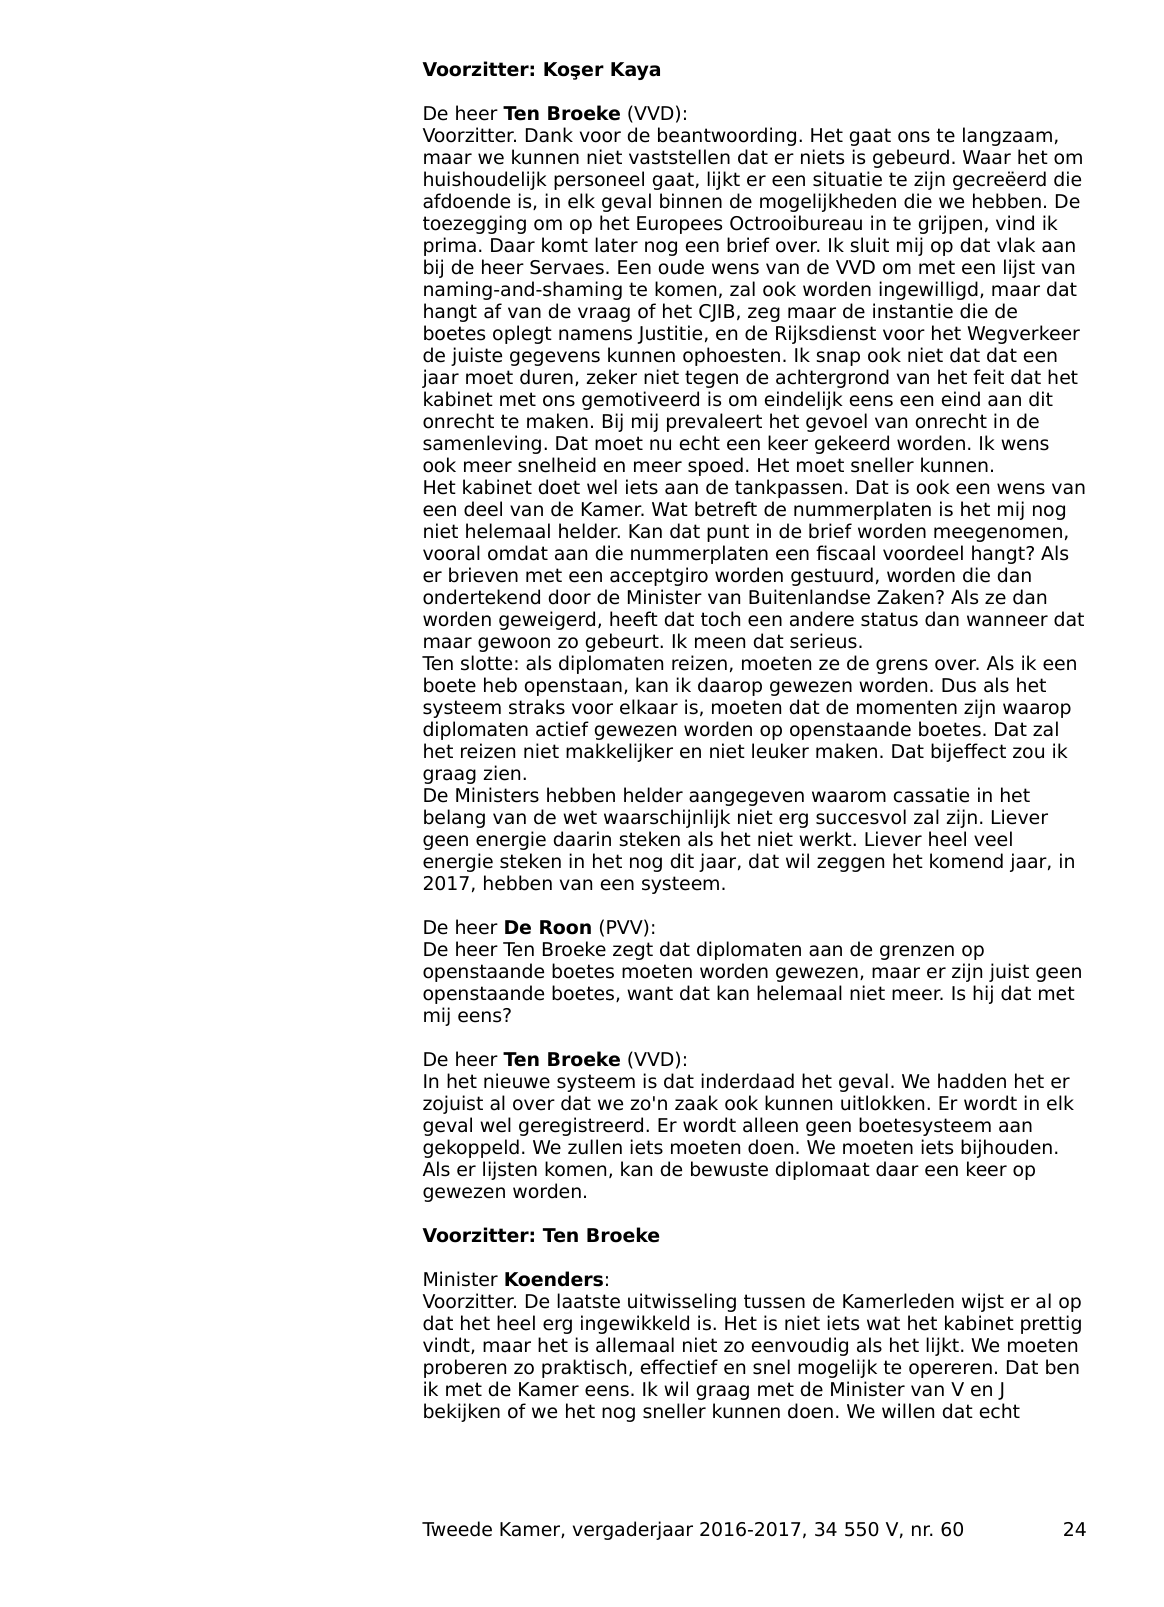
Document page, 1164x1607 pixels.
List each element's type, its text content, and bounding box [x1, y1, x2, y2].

text De heer Ten Broeke (VVD): [422, 1049, 1087, 1071]
subtitle Voorzitter: Ten Broeke [422, 1225, 1087, 1247]
text Voorzitter. De laatste uitwisseling tussen de Kamerleden wijst er al op dat het heel erg ingewikkeld is. Het is niet iets wat het kabinet prettig vindt, maar het is allemaal niet zo eenvoudig als het lijkt. We moeten proberen zo praktisch, effectief en snel mogelijk te opereren. Dat ben ik met de Kamer eens. Ik wil graag met de Minister van V en J bekijken of we het nog sneller kunnen doen. We willen dat echt [422, 1291, 1087, 1423]
text De heer Ten Broeke (VVD): [422, 103, 1087, 125]
text De heer Ten Broeke zegt dat diplomaten aan de grenzen op openstaande boetes moeten worden gewezen, maar er zijn juist geen openstaande boetes, want dat kan helemaal niet meer. Is hij dat met mij eens? [422, 939, 1087, 1027]
subtitle Voorzitter: Koşer Kaya [422, 59, 1087, 81]
text Minister Koenders: [422, 1269, 1087, 1291]
text In het nieuwe systeem is dat inderdaad het geval. We hadden het er zojuist al over dat we zo'n zaak ook kunnen uitlokken. Er wordt in elk geval wel geregistreerd. Er wordt alleen geen boetesysteem aan gekoppeld. We zullen iets moeten doen. We moeten iets bijhouden. Als er lijsten komen, kan de bewuste diplomaat daar een keer op gewezen worden. [422, 1071, 1087, 1203]
text Het kabinet doet wel iets aan de tankpassen. Dat is ook een wens van een deel van de Kamer. Wat betreft de nummerplaten is het mij nog niet helemaal helder. Kan dat punt in de brief worden meegenomen, vooral omdat aan die nummerplaten een fiscaal voordeel hangt? Als er brieven met een acceptgiro worden gestuurd, worden die dan ondertekend door de Minister van Buitenlandse Zaken? Als ze dan worden geweigerd, heeft dat toch een andere status dan wanneer dat maar gewoon zo gebeurt. Ik meen dat serieus. [422, 477, 1087, 653]
text Ten slotte: als diplomaten reizen, moeten ze de grens over. Als ik een boete heb openstaan, kan ik daarop gewezen worden. Dus als het systeem straks voor elkaar is, moeten dat de momenten zijn waarop diplomaten actief gewezen worden op openstaande boetes. Dat zal het reizen niet makkelijker en niet leuker maken. Dat bijeffect zou ik graag zien. [422, 653, 1087, 784]
text De Ministers hebben helder aangegeven waarom cassatie in het belang van de wet waarschijnlijk niet erg succesvol zal zijn. Liever geen energie daarin steken als het niet werkt. Liever heel veel energie steken in het nog dit jaar, dat wil zeggen het komend jaar, in 2017, hebben van een systeem. [422, 784, 1087, 894]
text Voorzitter. Dank voor de beantwoording. Het gaat ons te langzaam, maar we kunnen niet vaststellen dat er niets is gebeurd. Waar het om huishoudelijk personeel gaat, lijkt er een situatie te zijn gecreëerd die afdoende is, in elk geval binnen de mogelijkheden die we hebben. De toezegging om op het Europees Octrooibureau in te grijpen, vind ik prima. Daar komt later nog een brief over. Ik sluit mij op dat vlak aan bij de heer Servaes. Een oude wens van de VVD om met een lijst van naming-and-shaming te komen, zal ook worden ingewilligd, maar dat hangt af van de vraag of het CJIB, zeg maar de instantie die de boetes oplegt namens Justitie, en de Rijksdienst voor het Wegverkeer de juiste gegevens kunnen ophoesten. Ik snap ook niet dat dat een jaar moet duren, zeker niet tegen de achtergrond van het feit dat het kabinet met ons gemotiveerd is om eindelijk eens een eind aan dit onrecht te maken. Bij mij prevaleert het gevoel van onrecht in de samenleving. Dat moet nu echt een keer gekeerd worden. Ik wens ook meer snelheid en meer spoed. Het moet sneller kunnen. [422, 125, 1087, 477]
text De heer De Roon (PVV): [422, 917, 1087, 939]
